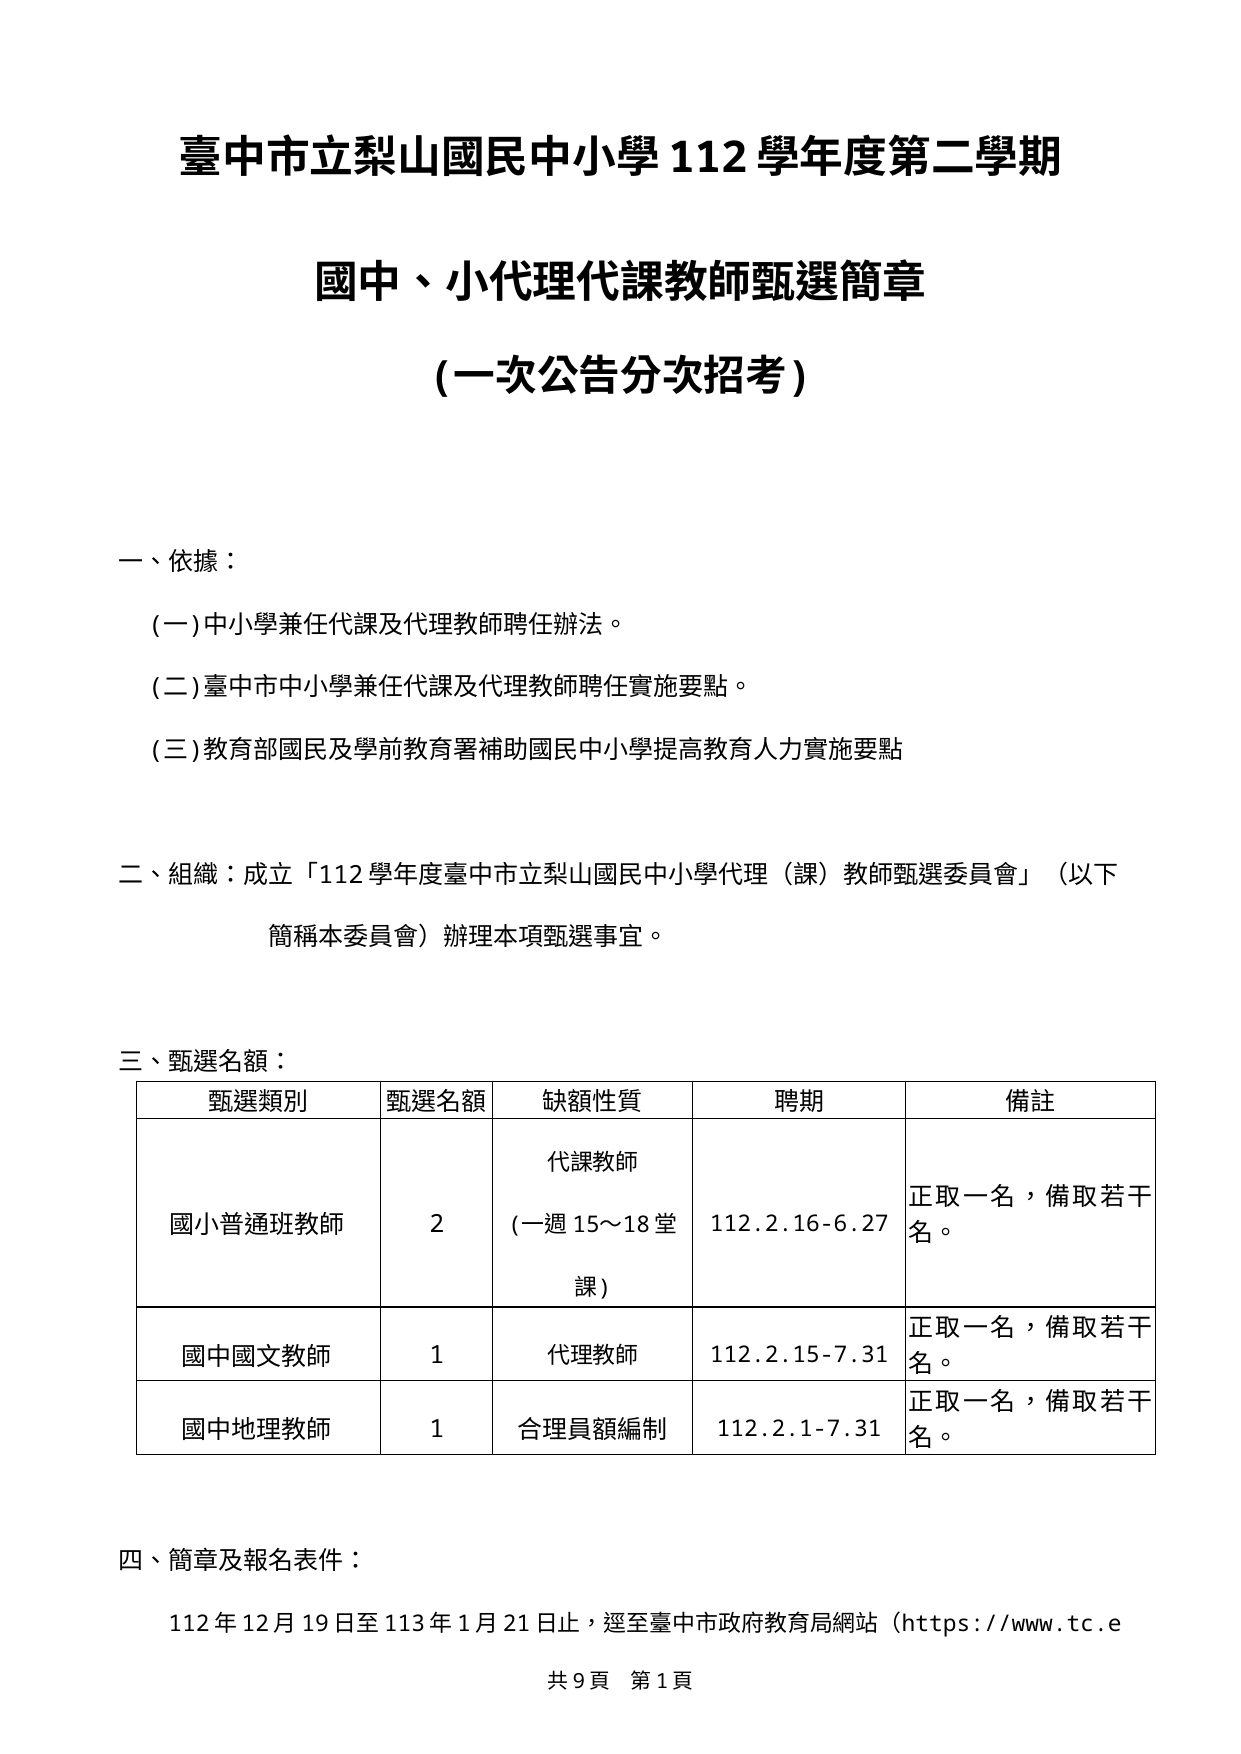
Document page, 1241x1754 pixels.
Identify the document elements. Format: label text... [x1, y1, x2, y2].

text (二)臺中市中小學兼任代課及代理教師聘任實施要點。 [118, 643, 1122, 706]
text 簡稱本委員會）辦理本項甄選事宜。 [118, 893, 1122, 956]
text (一)中小學兼任代課及代理教師聘任辦法。 [118, 581, 1122, 643]
text 二、組織：成立「112學年度臺中市立梨山國民中小學代理（課）教師甄選委員會」（以下 [118, 831, 1122, 893]
table_cell 112.2.16-6.27 [693, 1119, 905, 1306]
table_header 備註 [906, 1082, 1155, 1118]
text 一、依據： [118, 518, 1122, 581]
table_cell 1 [381, 1308, 492, 1380]
table_cell 1 [381, 1381, 492, 1453]
table_header 缺額性質 [493, 1082, 692, 1118]
text 三、甄選名額： [118, 1018, 1122, 1081]
table_cell 正取一名，備取若干名。 [906, 1308, 1155, 1380]
table_cell 國中國文教師 [137, 1308, 380, 1380]
table_cell 正取一名，備取若干名。 [906, 1381, 1155, 1453]
table_cell 正取一名，備取若干名。 [906, 1119, 1155, 1306]
table_cell 112.2.15-7.31 [693, 1308, 905, 1380]
table_cell 國中地理教師 [137, 1381, 380, 1453]
table_cell 2 [381, 1119, 492, 1306]
table_header 甄選名額 [381, 1082, 492, 1118]
text (一次公告分次招考) [118, 331, 1122, 393]
table_cell 代課教師 (一週15～18堂課) [493, 1119, 692, 1306]
table_header 甄選類別 [137, 1082, 380, 1118]
text 臺中市立梨山國民中小學112學年度第二學期 國中、小代理代課教師甄選簡章 [118, 81, 1122, 331]
table_cell 國小普通班教師 [137, 1119, 380, 1306]
text 四、簡章及報名表件： 112年12月19日至113年1月21日止，逕至臺中市政府教育局網站（https://www.tc.e [118, 1517, 1122, 1642]
table_cell 112.2.1-7.31 [693, 1381, 905, 1453]
table_header 聘期 [693, 1082, 905, 1118]
table_cell 合理員額編制 [493, 1381, 692, 1453]
table_cell 代理教師 [493, 1308, 692, 1380]
text (三)教育部國民及學前教育署補助國民中小學提高教育人力實施要點 [118, 706, 1122, 768]
